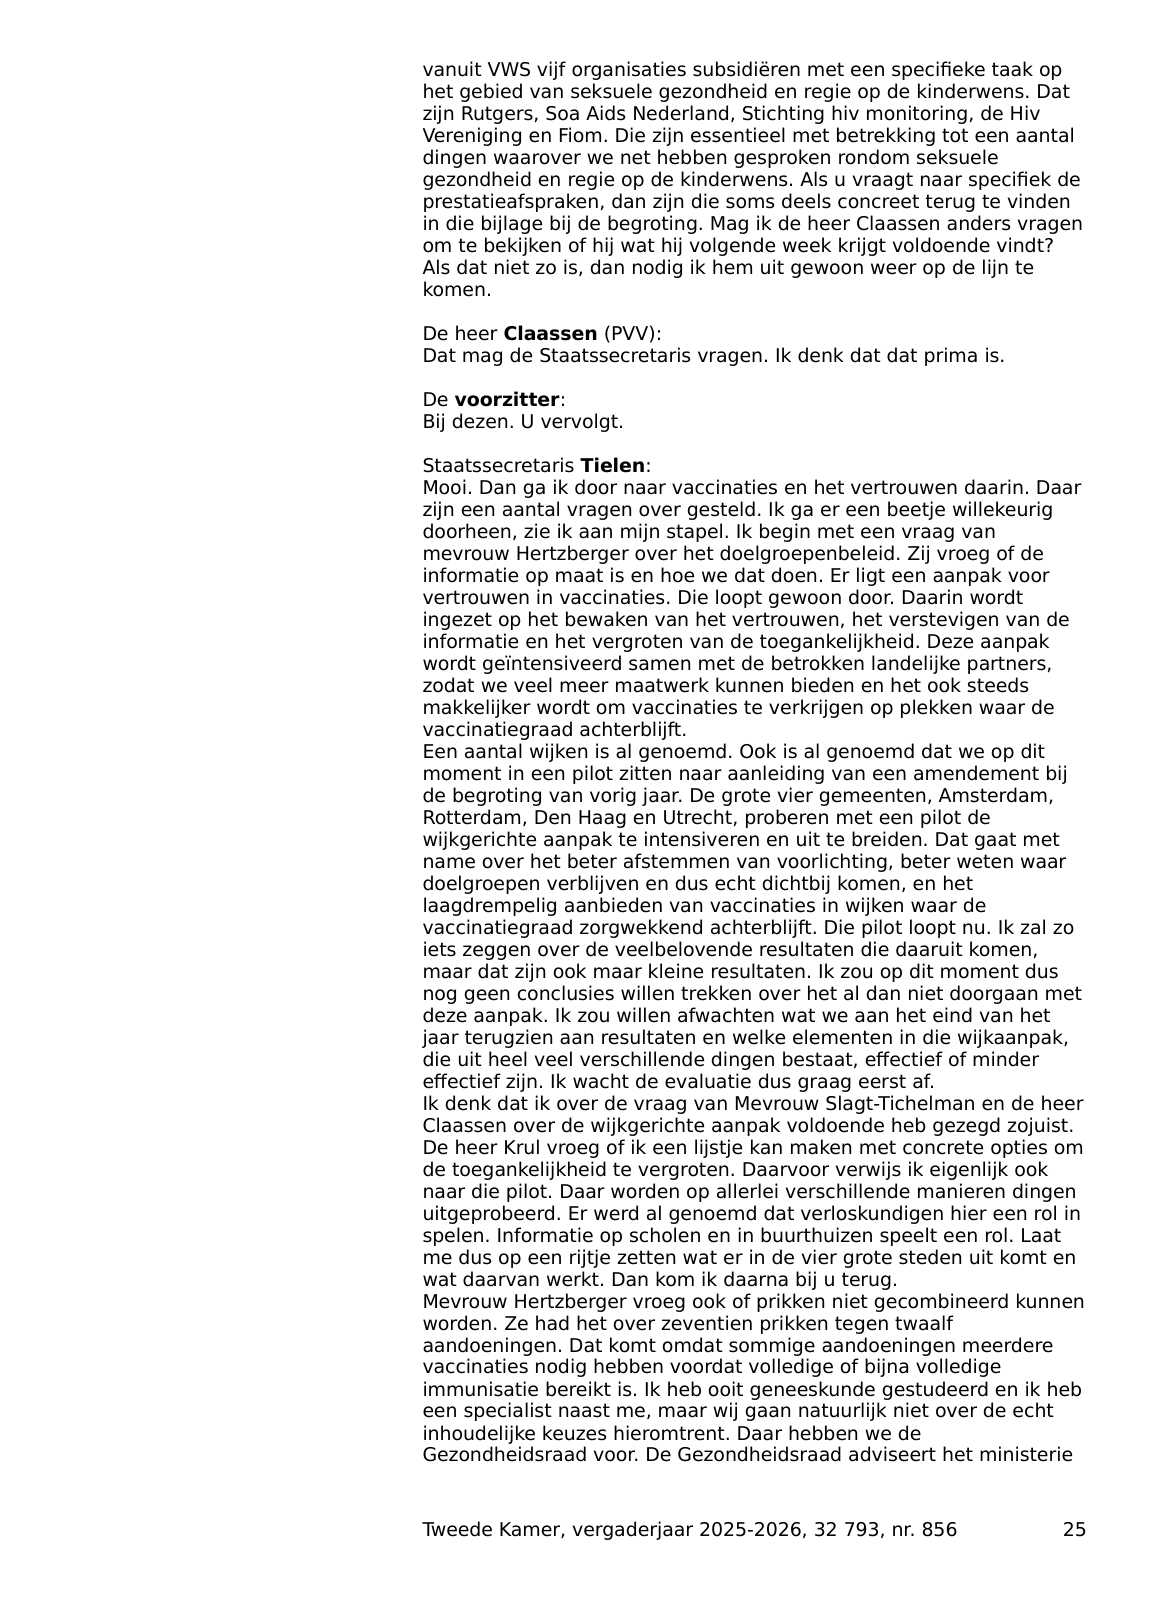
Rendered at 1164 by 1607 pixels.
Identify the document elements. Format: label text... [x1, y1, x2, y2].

text Staatssecretaris Tielen: [422, 455, 1087, 477]
text Mooi. Dan ga ik door naar vaccinaties en het vertrouwen daarin. Daar zijn een aantal vragen over gesteld. Ik ga er een beetje willekeurig doorheen, zie ik aan mijn stapel. Ik begin met een vraag van mevrouw Hertzberger over het doelgroepenbeleid. Zij vroeg of de informatie op maat is en hoe we dat doen. Er ligt een aanpak voor vertrouwen in vaccinaties. Die loopt gewoon door. Daarin wordt ingezet op het bewaken van het vertrouwen, het verstevigen van de informatie en het vergroten van de toegankelijkheid. Deze aanpak wordt geïntensiveerd samen met de betrokken landelijke partners, zodat we veel meer maatwerk kunnen bieden en het ook steeds makkelijker wordt om vaccinaties te verkrijgen op plekken waar de vaccinatiegraad achterblijft. [422, 477, 1087, 741]
text Mevrouw Hertzberger vroeg ook of prikken niet gecombineerd kunnen worden. Ze had het over zeventien prikken tegen twaalf aandoeningen. Dat komt omdat sommige aandoeningen meerdere vaccinaties nodig hebben voordat volledige of bijna volledige immunisatie bereikt is. Ik heb ooit geneeskunde gestudeerd en ik heb een specialist naast me, maar wij gaan natuurlijk niet over de echt inhoudelijke keuzes hieromtrent. Daar hebben we de Gezondheidsraad voor. De Gezondheidsraad adviseert het ministerie [422, 1291, 1087, 1466]
text De heer Claassen (PVV): [422, 323, 1087, 345]
text Dat mag de Staatssecretaris vragen. Ik denk dat dat prima is. [422, 345, 1087, 367]
text De heer Krul vroeg of ik een lijstje kan maken met concrete opties om de toegankelijkheid te vergroten. Daarvoor verwijs ik eigenlijk ook naar die pilot. Daar worden op allerlei verschillende manieren dingen uitgeprobeerd. Er werd al genoemd dat verloskundigen hier een rol in spelen. Informatie op scholen en in buurthuizen speelt een rol. Laat me dus op een rijtje zetten wat er in de vier grote steden uit komt en wat daarvan werkt. Dan kom ik daarna bij u terug. [422, 1137, 1087, 1291]
text vanuit VWS vijf organisaties subsidiëren met een specifieke taak op het gebied van seksuele gezondheid en regie op de kinderwens. Dat zijn Rutgers, Soa Aids Nederland, Stichting hiv monitoring, de Hiv Vereniging en Fiom. Die zijn essentieel met betrekking tot een aantal dingen waarover we net hebben gesproken rondom seksuele gezondheid en regie op de kinderwens. Als u vraagt naar specifiek de prestatieafspraken, dan zijn die soms deels concreet terug te vinden in die bijlage bij de begroting. Mag ik de heer Claassen anders vragen om te bekijken of hij wat hij volgende week krijgt voldoende vindt? Als dat niet zo is, dan nodig ik hem uit gewoon weer op de lijn te komen. [422, 59, 1087, 301]
text Bij dezen. U vervolgt. [422, 411, 1087, 433]
text Ik denk dat ik over de vraag van Mevrouw Slagt-Tichelman en de heer Claassen over de wijkgerichte aanpak voldoende heb gezegd zojuist. [422, 1093, 1087, 1137]
text De voorzitter: [422, 389, 1087, 411]
text Een aantal wijken is al genoemd. Ook is al genoemd dat we op dit moment in een pilot zitten naar aanleiding van een amendement bij de begroting van vorig jaar. De grote vier gemeenten, Amsterdam, Rotterdam, Den Haag en Utrecht, proberen met een pilot de wijkgerichte aanpak te intensiveren en uit te breiden. Dat gaat met name over het beter afstemmen van voorlichting, beter weten waar doelgroepen verblijven en dus echt dichtbij komen, en het laagdrempelig aanbieden van vaccinaties in wijken waar de vaccinatiegraad zorgwekkend achterblijft. Die pilot loopt nu. Ik zal zo iets zeggen over de veelbelovende resultaten die daaruit komen, maar dat zijn ook maar kleine resultaten. Ik zou op dit moment dus nog geen conclusies willen trekken over het al dan niet doorgaan met deze aanpak. Ik zou willen afwachten wat we aan het eind van het jaar terugzien aan resultaten en welke elementen in die wijkaanpak, die uit heel veel verschillende dingen bestaat, effectief of minder effectief zijn. Ik wacht de evaluatie dus graag eerst af. [422, 741, 1087, 1093]
